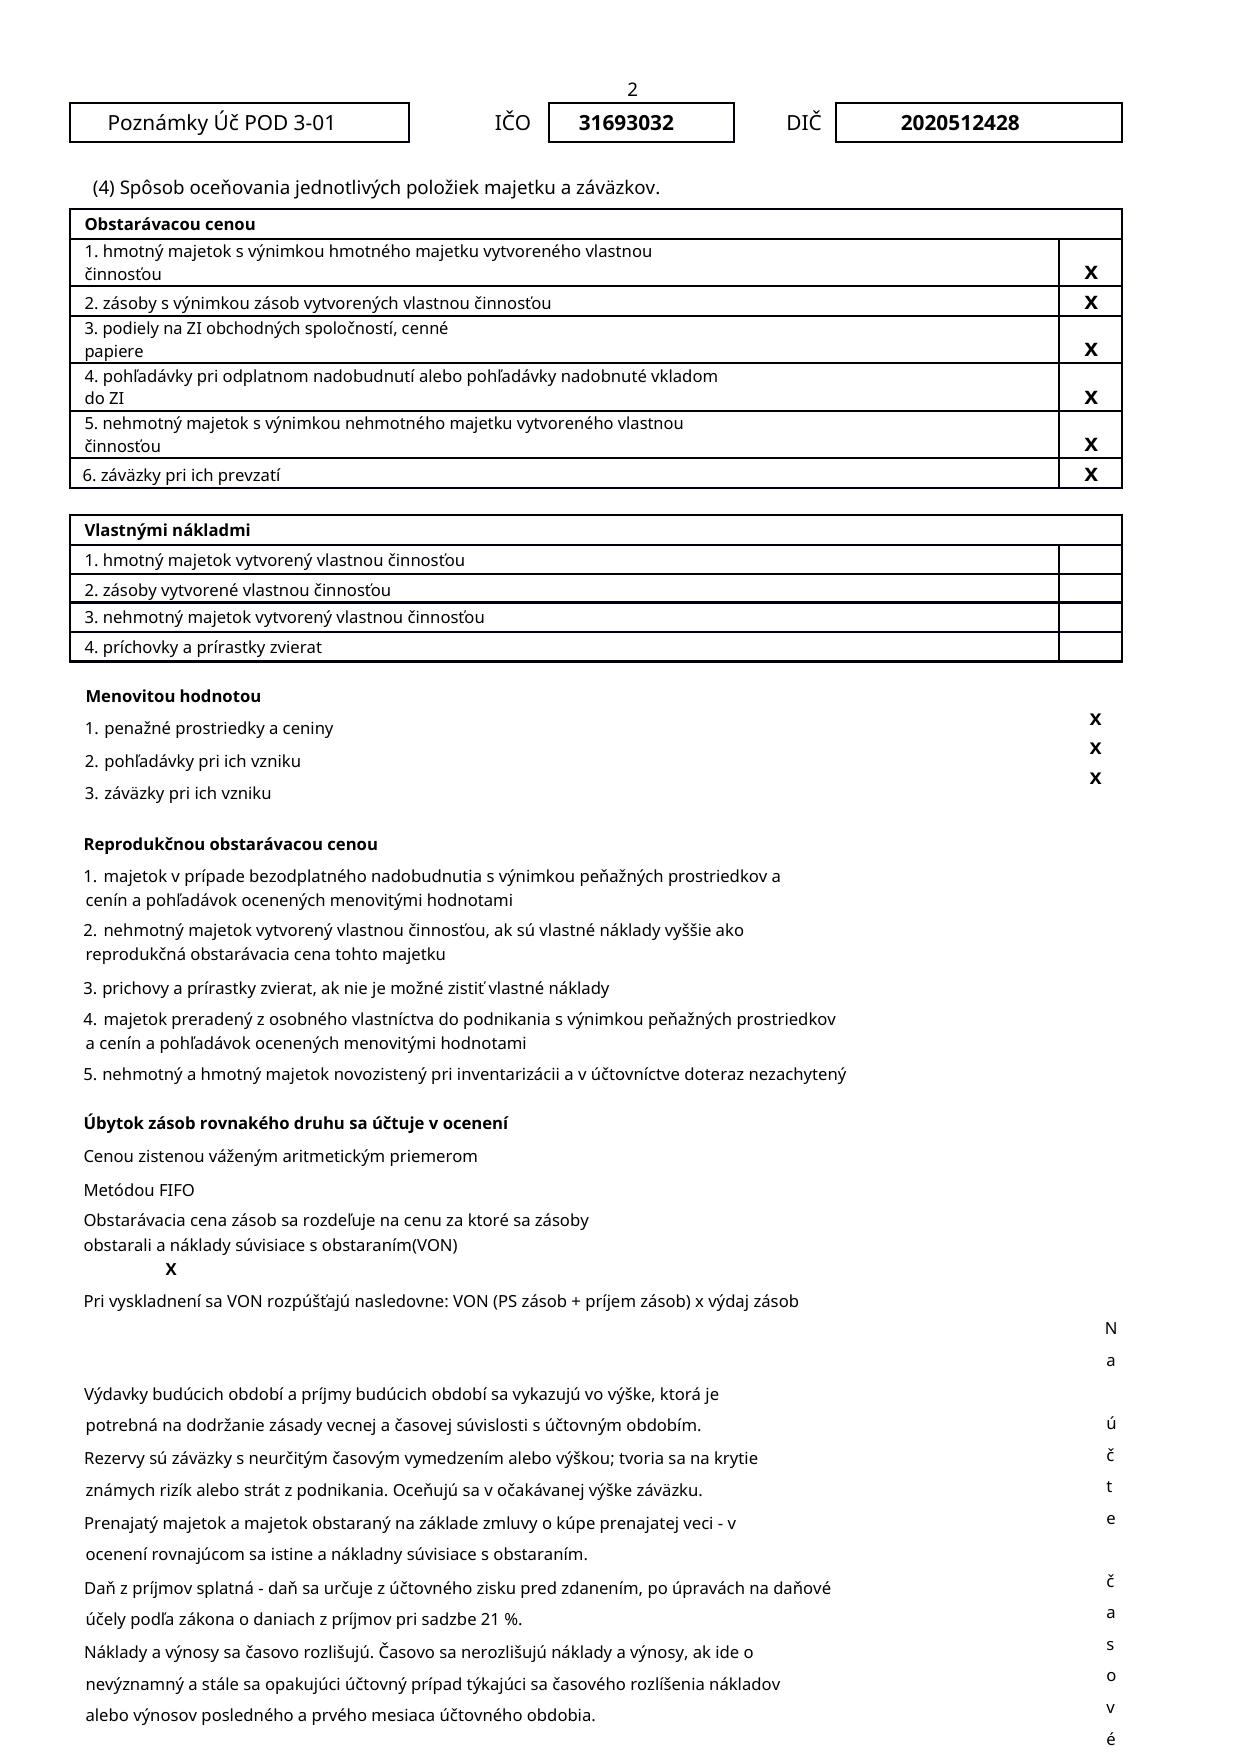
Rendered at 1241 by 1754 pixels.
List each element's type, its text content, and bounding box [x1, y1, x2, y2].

text Cenou zistenou váženým aritmetickým priemerom [83, 1144, 1014, 1167]
table_cell [549, 489, 734, 514]
table_cell [1059, 516, 1121, 541]
table_cell [549, 210, 734, 235]
table_cell [549, 633, 734, 658]
table_cell [549, 200, 734, 208]
table_cell [836, 364, 1058, 409]
table_cell [836, 604, 1058, 629]
table_cell [495, 633, 549, 658]
table_cell [410, 137, 548, 141]
table_header [410, 102, 494, 137]
list majetok preradený z osobného vlastníctva do podnikania s výnimkou peňažných prostriedkov a cenín a pohľadávok ocenených menovitými hodnotami [83, 1007, 850, 1054]
list nehmotný a hmotný majetok novozistený pri inventarizácii a v účtovníctve doteraz nezachytený [83, 1062, 1014, 1085]
list záväzky pri ich vzniku [84, 781, 1014, 804]
table_cell [836, 633, 1058, 658]
table_header IČO [495, 102, 548, 137]
table_cell [495, 317, 549, 362]
table_cell [836, 412, 1058, 457]
table_cell [734, 575, 836, 601]
table_cell [495, 546, 549, 571]
table_cell [836, 317, 1058, 362]
table_cell [734, 240, 836, 285]
table_cell [734, 200, 836, 208]
table_cell [549, 604, 734, 629]
table_cell [836, 546, 1058, 571]
table_cell [1059, 137, 1121, 141]
list pohľadávky pri ich vzniku [84, 749, 1014, 772]
table_cell 4. pohľadávky pri odplatnom nadobudnutí alebo pohľadávky nadobnuté vkladom do ZI [71, 364, 734, 409]
table_cell [734, 287, 836, 314]
table_cell 4. príchovky a prírastky zvierat [71, 633, 494, 658]
table_cell [836, 240, 1058, 285]
table_cell 6. záväzky pri ich prevzatí [71, 459, 494, 487]
table_cell 2. zásoby vytvorené vlastnou činnosťou [71, 575, 494, 601]
table_cell [836, 287, 1058, 314]
text x [1089, 764, 1123, 789]
table_cell 1. hmotný majetok s výnimkou hmotného majetku vytvoreného vlastnou činnosťou [71, 240, 734, 285]
table_cell [1059, 143, 1122, 199]
table_cell [550, 137, 733, 141]
text Rezervy sú záväzky s neurčitým časovým vymedzením alebo výškou; tvoria sa na krytie známych rizík alebo strát z podnikania. Oceňujú sa v očakávanej výške záväzku. [84, 1447, 800, 1501]
table_cell [734, 364, 836, 409]
table_cell [1060, 604, 1121, 629]
table_cell [70, 489, 494, 514]
table_cell Obstarávacou cenou [71, 210, 494, 235]
table_cell x [1060, 412, 1121, 457]
table_cell [734, 459, 836, 487]
table_cell [549, 459, 734, 487]
table_header 31693032 [550, 104, 733, 137]
table_cell Vlastnými nákladmi [71, 516, 494, 541]
list penažné prostriedky a ceniny [84, 717, 1014, 740]
table_cell [495, 575, 549, 601]
table_cell [549, 516, 734, 541]
list majetok v prípade bezodplatného nadobudnutia s výnimkou peňažných prostriedkov a cenín a pohľadávok ocenených menovitými hodnotami [83, 865, 783, 912]
table_cell [836, 575, 1058, 601]
text Výdavky budúcich období a príjmy budúcich období sa vykazujú vo výške, ktorá je potrebná na dodržanie zásady vecnej a časovej súvislosti s účtovným obdobím. [84, 1382, 762, 1436]
list prichovy a prírastky zvierat, ak nie je možné zistiť vlastné náklady [83, 977, 1014, 999]
table_cell [836, 459, 1058, 487]
table_cell [836, 143, 1059, 199]
table_cell [734, 633, 836, 658]
table_cell x [1060, 317, 1121, 362]
table_cell x [1060, 459, 1121, 487]
text Menovitou hodnotou [85, 685, 1014, 707]
table_cell [1059, 489, 1122, 514]
table_cell (4) Spôsob oceňovania jednotlivých položiek majetku a záväzkov. [70, 141, 734, 199]
text Daň z príjmov splatná - daň sa určuje z účtovného zisku pred zdanením, po úpravách na daňové účely podľa zákona o daniach z príjmov pri sadzbe 21 %. [84, 1576, 839, 1630]
text Reprodukčnou obstarávacou cenou [83, 832, 1014, 855]
table_cell [734, 141, 836, 199]
table_cell [1059, 200, 1122, 208]
table_cell [735, 137, 835, 141]
table_cell [734, 317, 836, 362]
table_cell x [1060, 287, 1121, 314]
table_cell 3. podiely na ZI obchodných spoločností, cenné papiere [71, 317, 494, 362]
table_cell [837, 137, 1059, 141]
table_cell [836, 210, 1059, 235]
table_cell 3. nehmotný majetok vytvorený vlastnou činnosťou [71, 604, 494, 629]
text x [1089, 734, 1123, 759]
text Prenajatý majetok a majetok obstaraný na základe zmluvy o kúpe prenajatej veci - v ocenení rovnajúcom sa istine a nákladny súvisiace s obstaraním. [84, 1512, 771, 1566]
text Obstarávacia cena zásob sa rozdeľuje na cenu za ktoré sa zásoby obstarali a náklady súvisiace s obstaraním(VON) X [83, 1209, 637, 1280]
table_cell [734, 516, 836, 541]
text Úbytok zásob rovnakého druhu sa účtuje v ocenení [83, 1112, 1014, 1135]
table_cell [836, 489, 1059, 514]
table_cell [70, 200, 494, 208]
text Metódou FIFO [83, 1178, 1014, 1201]
table_cell [549, 317, 734, 362]
table_header [1059, 104, 1121, 137]
table_cell [549, 575, 734, 601]
table_cell [836, 516, 1059, 541]
table_cell [1060, 633, 1121, 658]
table_cell [1059, 210, 1121, 235]
table_cell 2. zásoby s výnimkou zásob vytvorených vlastnou činnosťou [71, 287, 734, 314]
table_cell 1. hmotný majetok vytvorený vlastnou činnosťou [71, 546, 494, 571]
text 2 [627, 77, 1123, 102]
text Pri vyskladnení sa VON rozpúšťajú nasledovne: VON (PS zásob + príjem zásob) x výdaj zásob [83, 1290, 1014, 1313]
table_cell x [1060, 364, 1121, 409]
text x [1089, 704, 1123, 729]
table_header 2020512428 [837, 104, 1059, 137]
table_cell [734, 210, 836, 235]
table_cell [495, 210, 549, 235]
table_cell [495, 604, 549, 629]
table_cell [734, 489, 836, 514]
table_cell [734, 412, 836, 457]
table_cell 5. nehmotný majetok s výnimkou nehmotného majetku vytvoreného vlastnou činnosťou [71, 412, 734, 457]
table_cell [495, 489, 549, 514]
table_cell [836, 200, 1059, 208]
table_cell [495, 459, 549, 487]
table_cell [71, 137, 408, 141]
table_header Poznámky Úč POD 3-01 [71, 104, 408, 137]
table_cell [549, 546, 734, 571]
table_cell [734, 546, 836, 571]
table_cell [495, 516, 549, 541]
table_cell [495, 200, 549, 208]
table_cell [1060, 546, 1121, 571]
table_header DIČ [735, 102, 835, 137]
list nehmotný majetok vytvorený vlastnou činnosťou, ak sú vlastné náklady vyššie ako reprodukčná obstarávacia cena tohto majetku [83, 918, 812, 965]
table_cell x [1060, 240, 1121, 285]
table_cell [734, 604, 836, 629]
table_cell [1060, 575, 1121, 601]
text Náklady a výnosy sa časovo rozlišujú. Časovo sa nerozlišujú náklady a výnosy, ak ide o nevýznamný a stále sa opakujúci účtovný prípad týkajúci sa časového rozlíšenia nákladov alebo výnosov posledného a prvého mesiaca účtovného obdobia. [84, 1641, 823, 1727]
